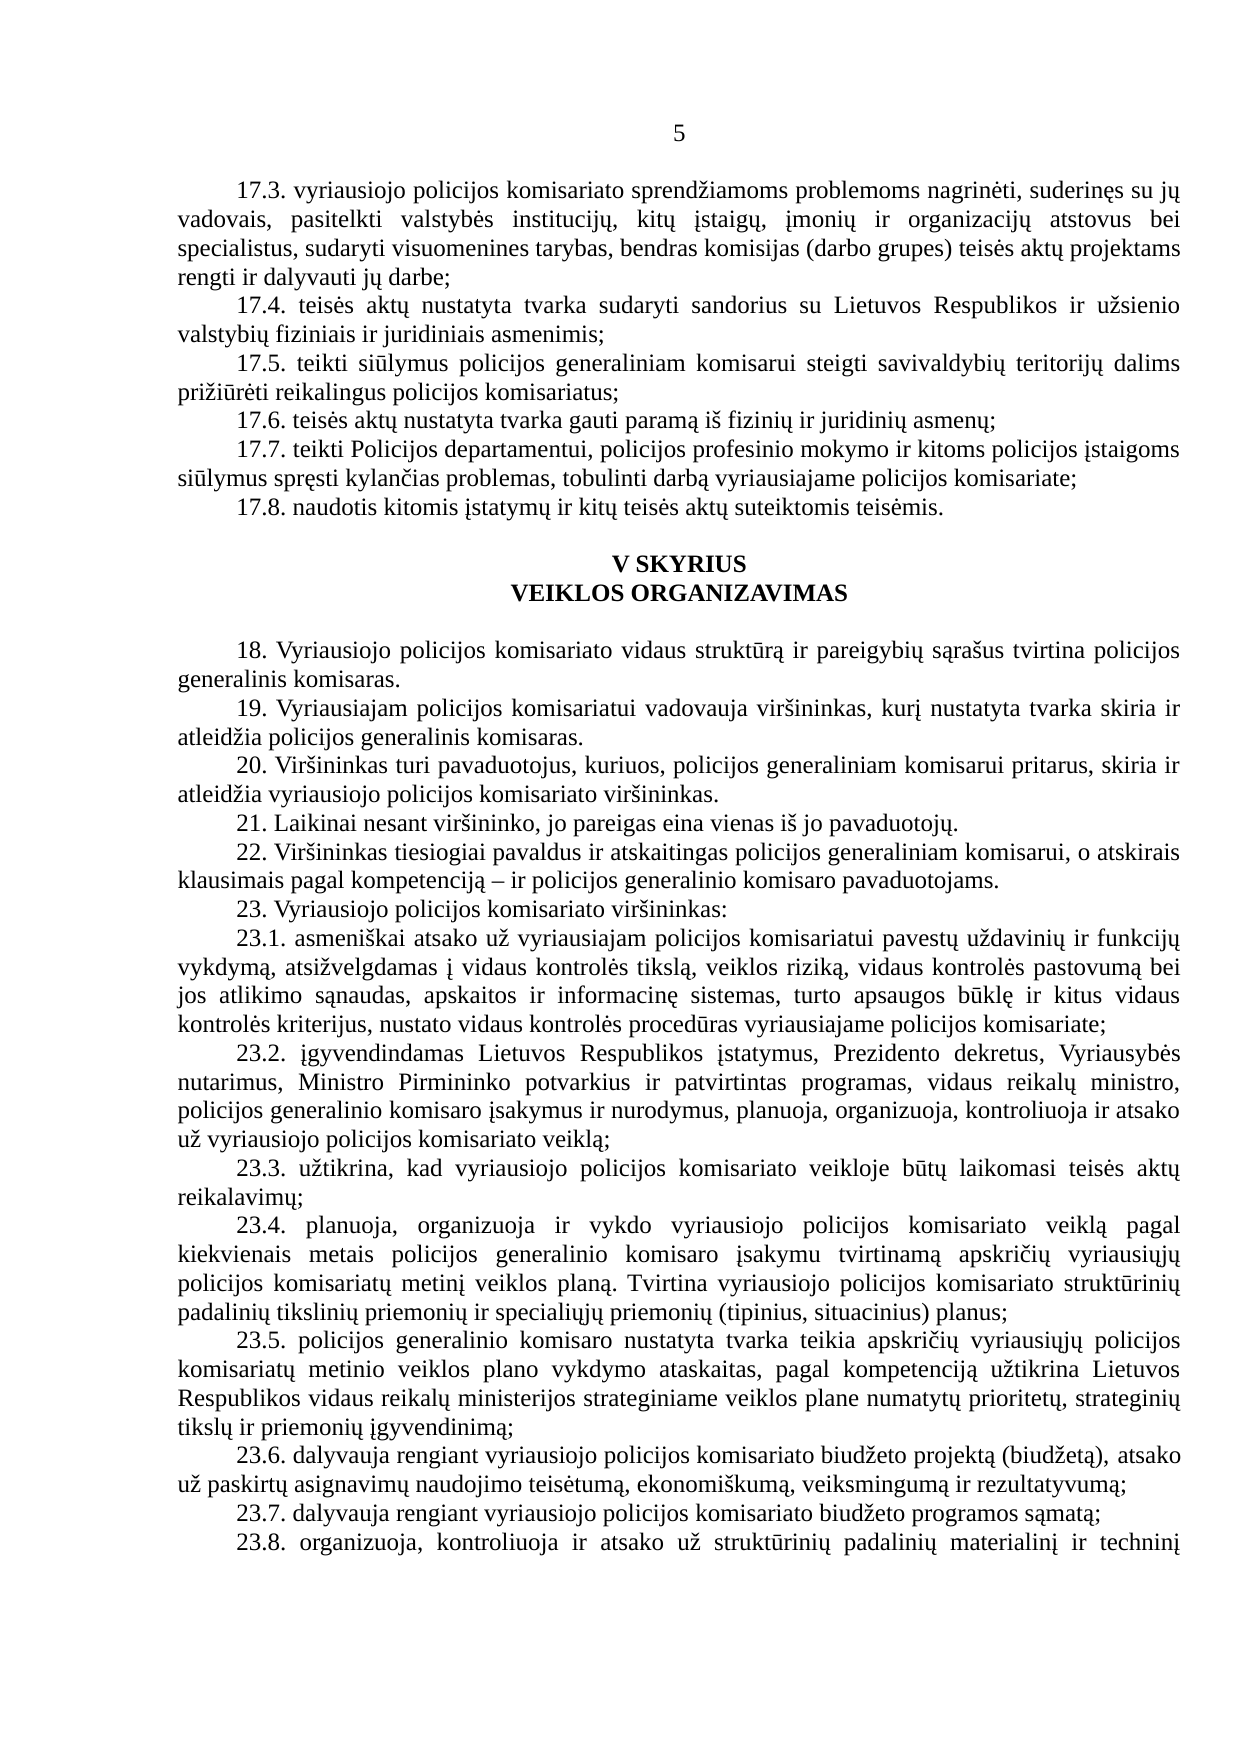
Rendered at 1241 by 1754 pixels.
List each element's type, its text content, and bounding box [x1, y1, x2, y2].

text 17.8. naudotis kitomis įstatymų ir kitų teisės aktų suteiktomis teisėmis. [177, 492, 1181, 521]
text VEIKLOS ORGANIZAVIMAS [177, 578, 1181, 607]
text 23.3. užtikrina, kad vyriausiojo policijos komisariato veikloje būtų laikomasi teisės aktų reikalavimų; [177, 1153, 1181, 1211]
text 23.4. planuoja, organizuoja ir vykdo vyriausiojo policijos komisariato veiklą pagal kiekvienais metais policijos generalinio komisaro įsakymu tvirtinamą apskričių vyriausiųjų policijos komisariatų metinį veiklos planą. Tvirtina vyriausiojo policijos komisariato struktūrinių padalinių tikslinių priemonių ir specialiųjų priemonių (tipinius, situacinius) planus; [177, 1211, 1181, 1326]
text 23.6. dalyvauja rengiant vyriausiojo policijos komisariato biudžeto projektą (biudžetą), atsako už paskirtų asignavimų naudojimo teisėtumą, ekonomiškumą, veiksmingumą ir rezultatyvumą; [177, 1441, 1181, 1498]
text 18. Vyriausiojo policijos komisariato vidaus struktūrą ir pareigybių sąrašus tvirtina policijos generalinis komisaras. [177, 636, 1181, 693]
text 23.7. dalyvauja rengiant vyriausiojo policijos komisariato biudžeto programos sąmatą; [177, 1498, 1181, 1527]
text 17.7. teikti Policijos departamentui, policijos profesinio mokymo ir kitoms policijos įstaigoms siūlymus spręsti kylančias problemas, tobulinti darbą vyriausiajame policijos komisariate; [177, 434, 1181, 492]
text 17.6. teisės aktų nustatyta tvarka gauti paramą iš fizinių ir juridinių asmenų; [177, 406, 1181, 434]
text 19. Vyriausiajam policijos komisariatui vadovauja viršininkas, kurį nustatyta tvarka skiria ir atleidžia policijos generalinis komisaras. [177, 693, 1181, 751]
text 23. Vyriausiojo policijos komisariato viršininkas: [177, 894, 1181, 923]
text 23.2. įgyvendindamas Lietuvos Respublikos įstatymus, Prezidento dekretus, Vyriausybės nutarimus, Ministro Pirmininko potvarkius ir patvirtintas programas, vidaus reikalų ministro, policijos generalinio komisaro įsakymus ir nurodymus, planuoja, organizuoja, kontroliuoja ir atsako už vyriausiojo policijos komisariato veiklą; [177, 1038, 1181, 1153]
text 17.5. teikti siūlymus policijos generaliniam komisarui steigti savivaldybių teritorijų dalims prižiūrėti reikalingus policijos komisariatus; [177, 348, 1181, 406]
text V SKYRIUS [177, 549, 1181, 578]
text 23.1. asmeniškai atsako už vyriausiajam policijos komisariatui pavestų uždavinių ir funkcijų vykdymą, atsižvelgdamas į vidaus kontrolės tikslą, veiklos riziką, vidaus kontrolės pastovumą bei jos atlikimo sąnaudas, apskaitos ir informacinę sistemas, turto apsaugos būklę ir kitus vidaus kontrolės kriterijus, nustato vidaus kontrolės procedūras vyriausiajame policijos komisariate; [177, 923, 1181, 1038]
text 20. Viršininkas turi pavaduotojus, kuriuos, policijos generaliniam komisarui pritarus, skiria ir atleidžia vyriausiojo policijos komisariato viršininkas. [177, 751, 1181, 808]
text 22. Viršininkas tiesiogiai pavaldus ir atskaitingas policijos generaliniam komisarui, o atskirais klausimais pagal kompetenciją – ir policijos generalinio komisaro pavaduotojams. [177, 837, 1181, 894]
text 17.3. vyriausiojo policijos komisariato sprendžiamoms problemoms nagrinėti, suderinęs su jų vadovais, pasitelkti valstybės institucijų, kitų įstaigų, įmonių ir organizacijų atstovus bei specialistus, sudaryti visuomenines tarybas, bendras komisijas (darbo grupes) teisės aktų projektams rengti ir dalyvauti jų darbe; [177, 176, 1181, 291]
text 23.5. policijos generalinio komisaro nustatyta tvarka teikia apskričių vyriausiųjų policijos komisariatų metinio veiklos plano vykdymo ataskaitas, pagal kompetenciją užtikrina Lietuvos Respublikos vidaus reikalų ministerijos strateginiame veiklos plane numatytų prioritetų, strateginių tikslų ir priemonių įgyvendinimą; [177, 1326, 1181, 1441]
text 21. Laikinai nesant viršininko, jo pareigas eina vienas iš jo pavaduotojų. [177, 808, 1181, 837]
text 17.4. teisės aktų nustatyta tvarka sudaryti sandorius su Lietuvos Respublikos ir užsienio valstybių fiziniais ir juridiniais asmenimis; [177, 291, 1181, 348]
text 23.8. organizuoja, kontroliuoja ir atsako už struktūrinių padalinių materialinį ir techninį [177, 1527, 1181, 1556]
